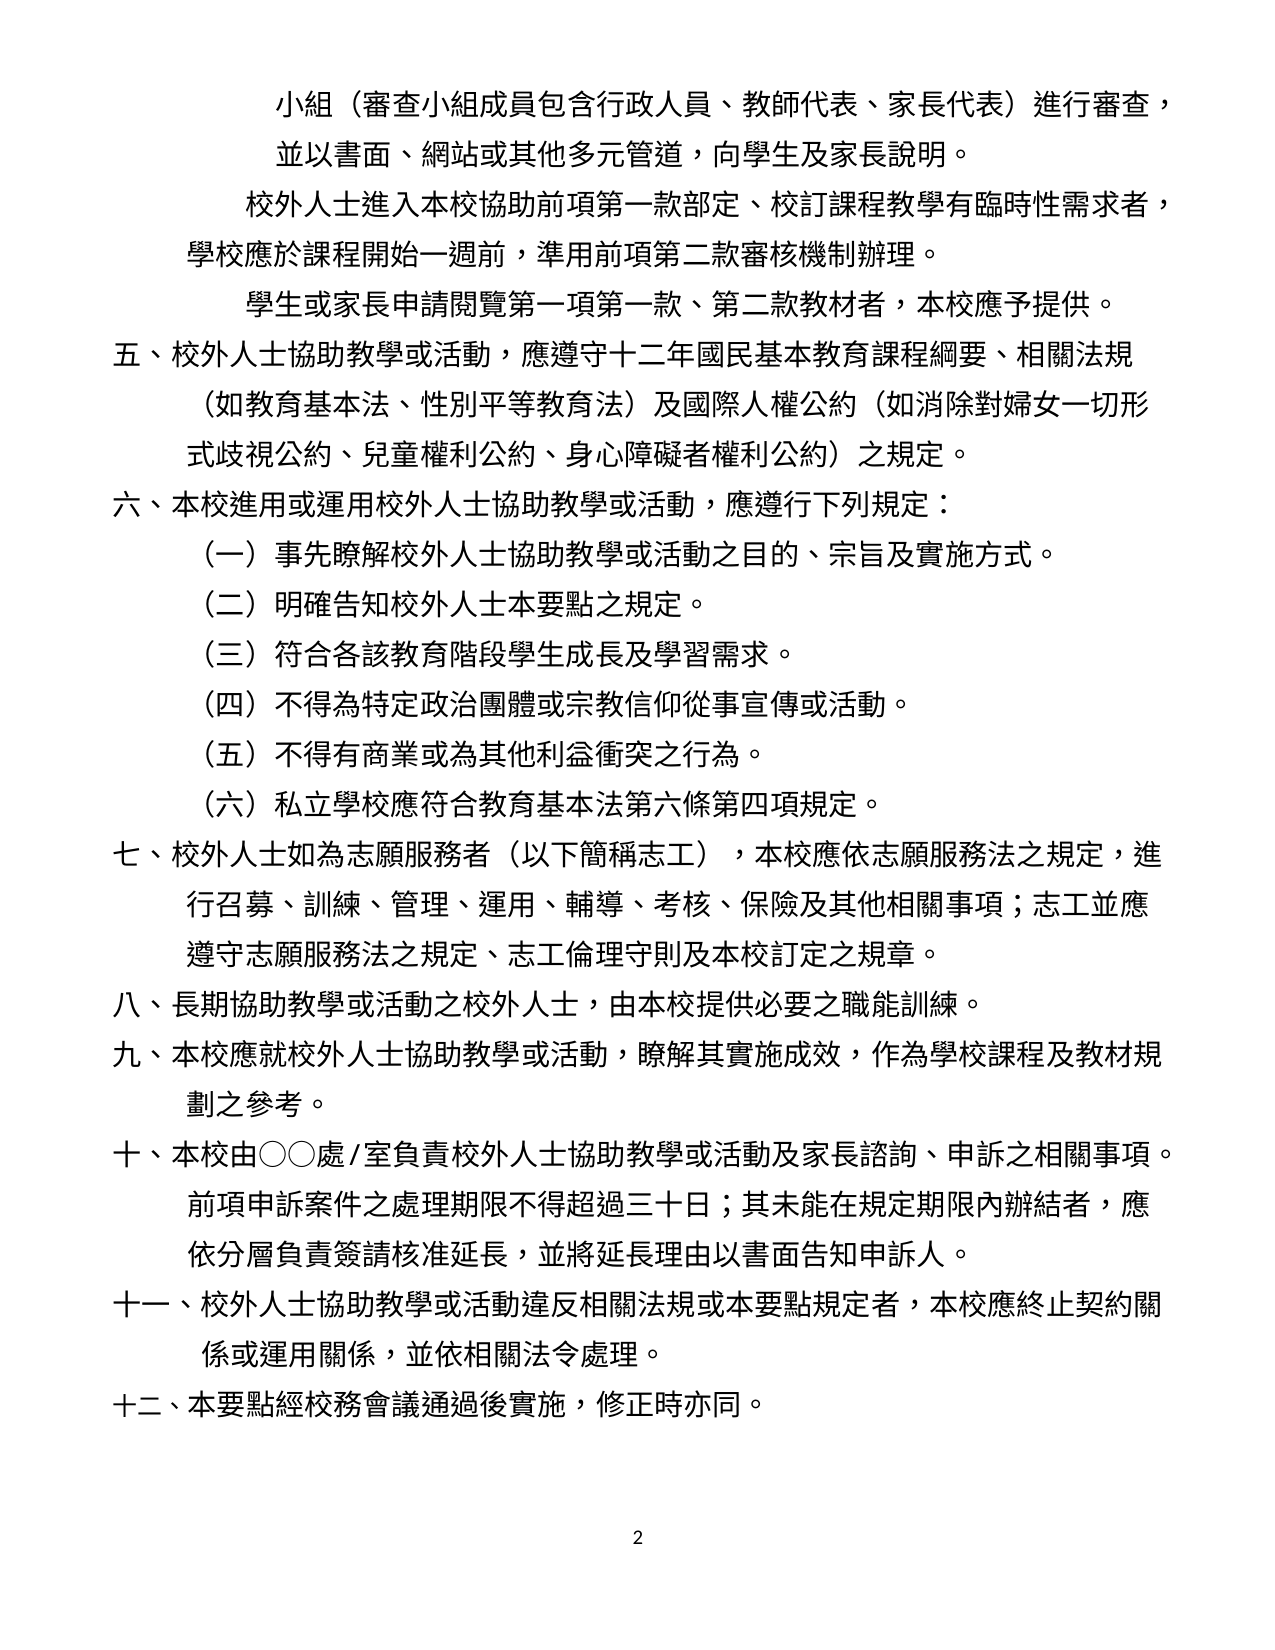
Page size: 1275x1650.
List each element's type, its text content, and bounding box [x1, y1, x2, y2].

text （四）不得為特定政治團體或宗教信仰從事宣傳或活動。 [186, 675, 1162, 725]
text 校外人士進入本校協助前項第一款部定、校訂課程教學有臨時性需求者，學校應於課程開始一週前，準用前項第二款審核機制辦理。 [186, 175, 1162, 275]
text （二）明確告知校外人士本要點之規定。 [186, 575, 1162, 625]
list 校外人士如為志願服務者（以下簡稱志工），本校應依志願服務法之規定，進行召募、訓練、管理、運用、輔導、考核、保險及其他相關事項；志工並應遵守志願服務法之規定、志工倫理守則及本校訂定之規章。 [112, 825, 1162, 975]
text （五）不得有商業或為其他利益衝突之行為。 [186, 725, 1162, 775]
text （一）事先瞭解校外人士協助教學或活動之目的、宗旨及實施方式。 [186, 525, 1162, 575]
list 校外人士協助教學或活動，應遵守十二年國民基本教育課程綱要、相關法規（如教育基本法、性別平等教育法）及國際人權公約（如消除對婦女一切形式歧視公約、兒童權利公約、身心障礙者權利公約）之規定。 [112, 325, 1162, 475]
text （三）符合各該教育階段學生成長及學習需求。 [186, 625, 1162, 675]
list 長期協助教學或活動之校外人士，由本校提供必要之職能訓練。 [112, 975, 1162, 1025]
text （二）非部定、校訂課程：校外人士協助教學之課程及教材，原授課教師應事先與校外人士討論，並於四週/日前提出申請表，由本校組成審查小組（審查小組成員包含行政人員、教師代表、家長代表）進行審查，並以書面、網站或其他多元管道，向學生及家長說明。 [186, 75, 1162, 175]
text 學生或家長申請閱覽第一項第一款、第二款教材者，本校應予提供。 [186, 275, 1162, 325]
text （六）私立學校應符合教育基本法第六條第四項規定。 [186, 775, 1162, 825]
list 本校由○○處/室負責校外人士協助教學或活動及家長諮詢、申訴之相關事項。 [112, 1125, 1162, 1175]
list 本要點經校務會議通過後實施，修正時亦同。 [112, 1375, 1162, 1425]
list 本校應就校外人士協助教學或活動，瞭解其實施成效，作為學校課程及教材規劃之參考。 [112, 1025, 1162, 1125]
text 前項申訴案件之處理期限不得超過三十日；其未能在規定期限內辦結者，應依分層負責簽請核准延長，並將延長理由以書面告知申訴人。 [187, 1175, 1162, 1275]
list 本校進用或運用校外人士協助教學或活動，應遵行下列規定： [112, 475, 1162, 525]
list 校外人士協助教學或活動違反相關法規或本要點規定者，本校應終止契約關係或運用關係，並依相關法令處理。 [112, 1275, 1162, 1375]
